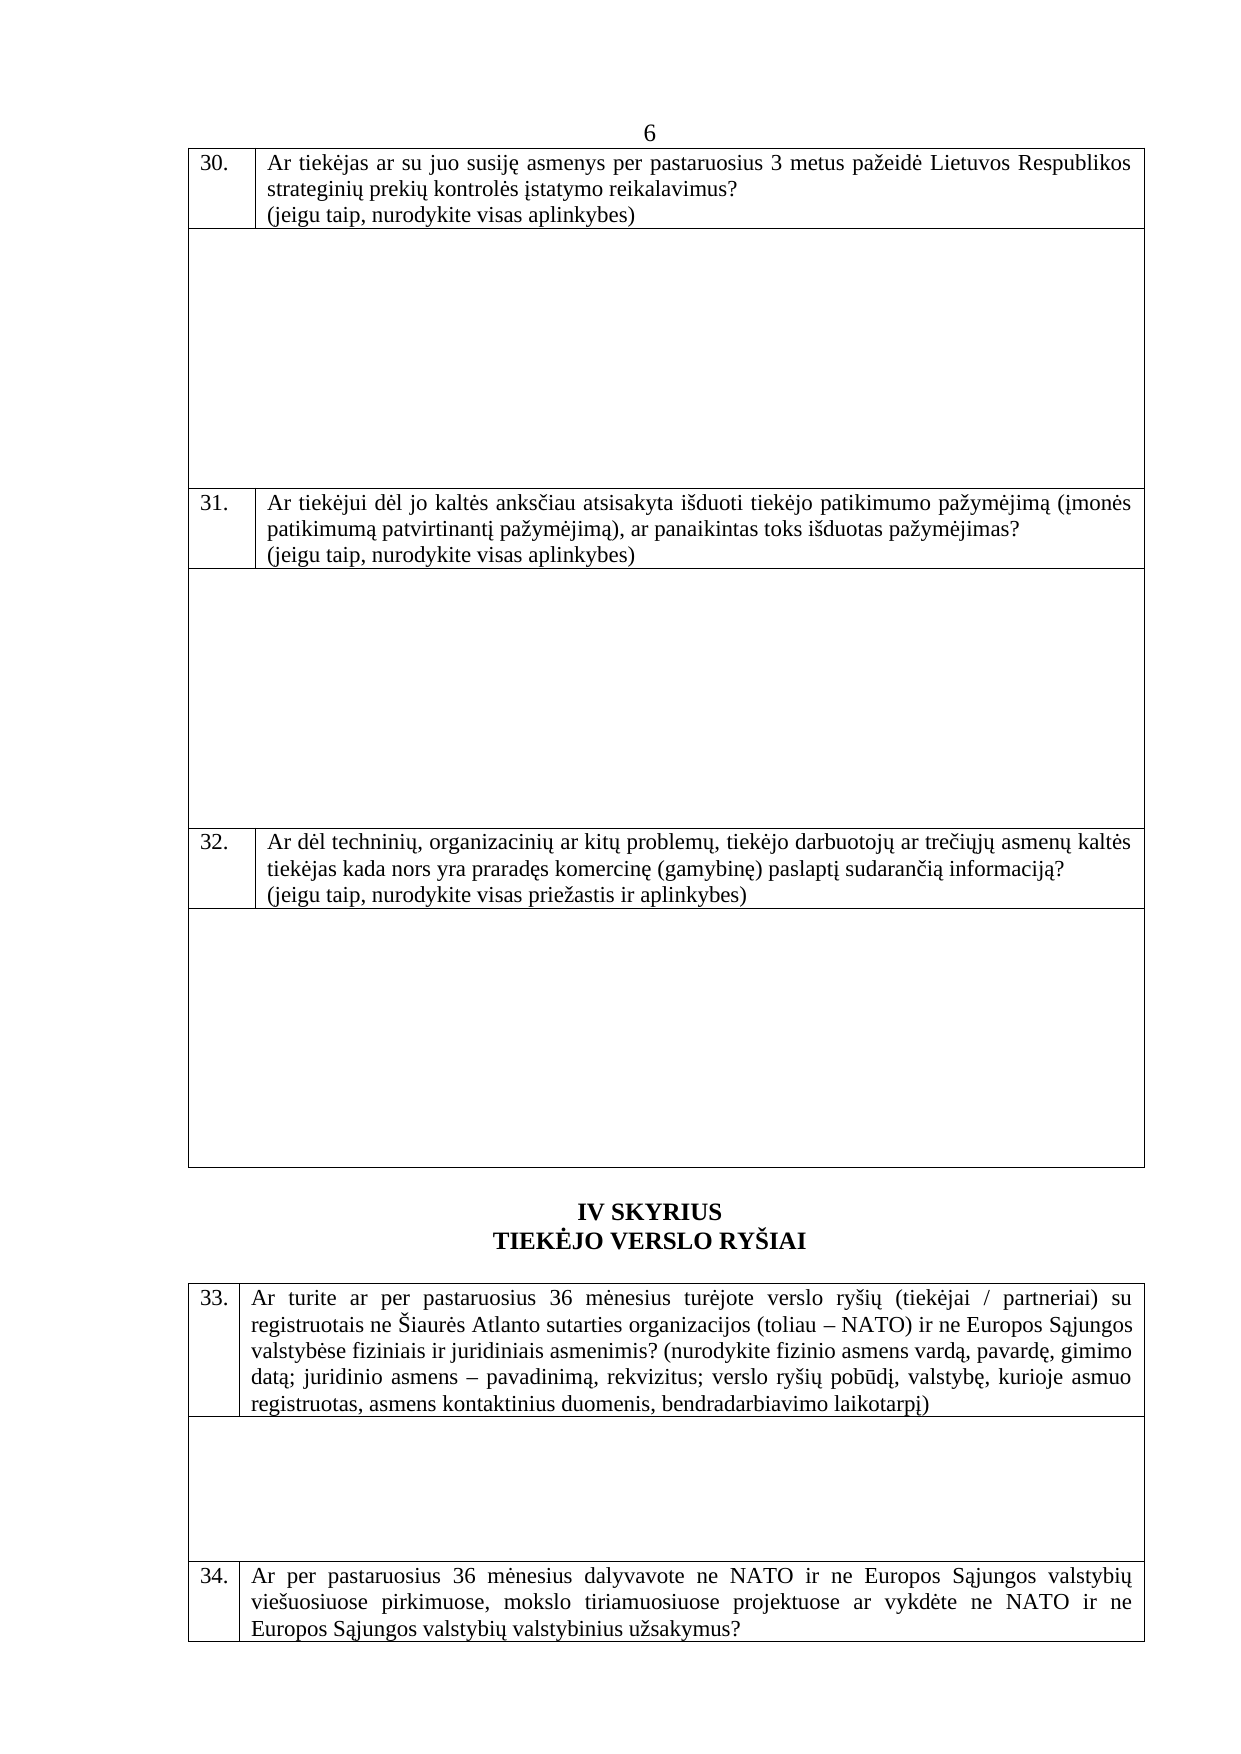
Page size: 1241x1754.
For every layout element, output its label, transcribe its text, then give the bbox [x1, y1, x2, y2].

table_cell [189, 229, 1144, 487]
table_header 33. [189, 1284, 239, 1416]
table_cell 31. [189, 489, 255, 568]
table_header Ar turite ar per pastaruosius 36 mėnesius turėjote verslo ryšių (tiekėjai / partneriai) su registruotais ne Šiaurės Atlanto sutarties organizacijos (toliau – NATO) ir ne Europos Sąjungos valstybėse fiziniais ir juridiniais asmenimis? (nurodykite fizinio asmens vardą, pavardę, gimimo datą; juridinio asmens – pavadinimą, rekvizitus; verslo ryšių pobūdį, valstybę, kurioje asmuo registruotas, asmens kontaktinius duomenis, bendradarbiavimo laikotarpį) [240, 1284, 1144, 1416]
text TIEKĖJO VERSLO RYŠIAI [177, 1226, 1122, 1254]
table_cell Ar dėl techninių, organizacinių ar kitų problemų, tiekėjo darbuotojų ar trečiųjų asmenų kaltės tiekėjas kada nors yra praradęs komercinę (gamybinę) paslaptį sudarančią informaciją? (jeigu taip, nurodykite visas priežastis ir aplinkybes) [256, 829, 1144, 907]
table_cell [189, 569, 1144, 827]
table_cell [189, 909, 1144, 1167]
table_cell Ar tiekėjas ar su juo susiję asmenys per pastaruosius 3 metus pažeidė Lietuvos Respublikos strateginių prekių kontrolės įstatymo reikalavimus? (jeigu taip, nurodykite visas aplinkybes) [256, 149, 1144, 228]
table_cell [189, 1417, 1144, 1561]
table_cell 34. [189, 1562, 239, 1641]
table_cell 32. [189, 829, 255, 907]
table_cell Ar tiekėjui dėl jo kaltės anksčiau atsisakyta išduoti tiekėjo patikimumo pažymėjimą (įmonės patikimumą patvirtinantį pažymėjimą), ar panaikintas toks išduotas pažymėjimas? (jeigu taip, nurodykite visas aplinkybes) [256, 489, 1144, 568]
text IV SKYRIUS [177, 1197, 1122, 1226]
table_cell 30. [189, 149, 255, 228]
table_cell Ar per pastaruosius 36 mėnesius dalyvavote ne NATO ir ne Europos Sąjungos valstybių viešuosiuose pirkimuose, mokslo tiriamuosiuose projektuose ar vykdėte ne NATO ir ne Europos Sąjungos valstybių valstybinius užsakymus? [240, 1562, 1144, 1641]
